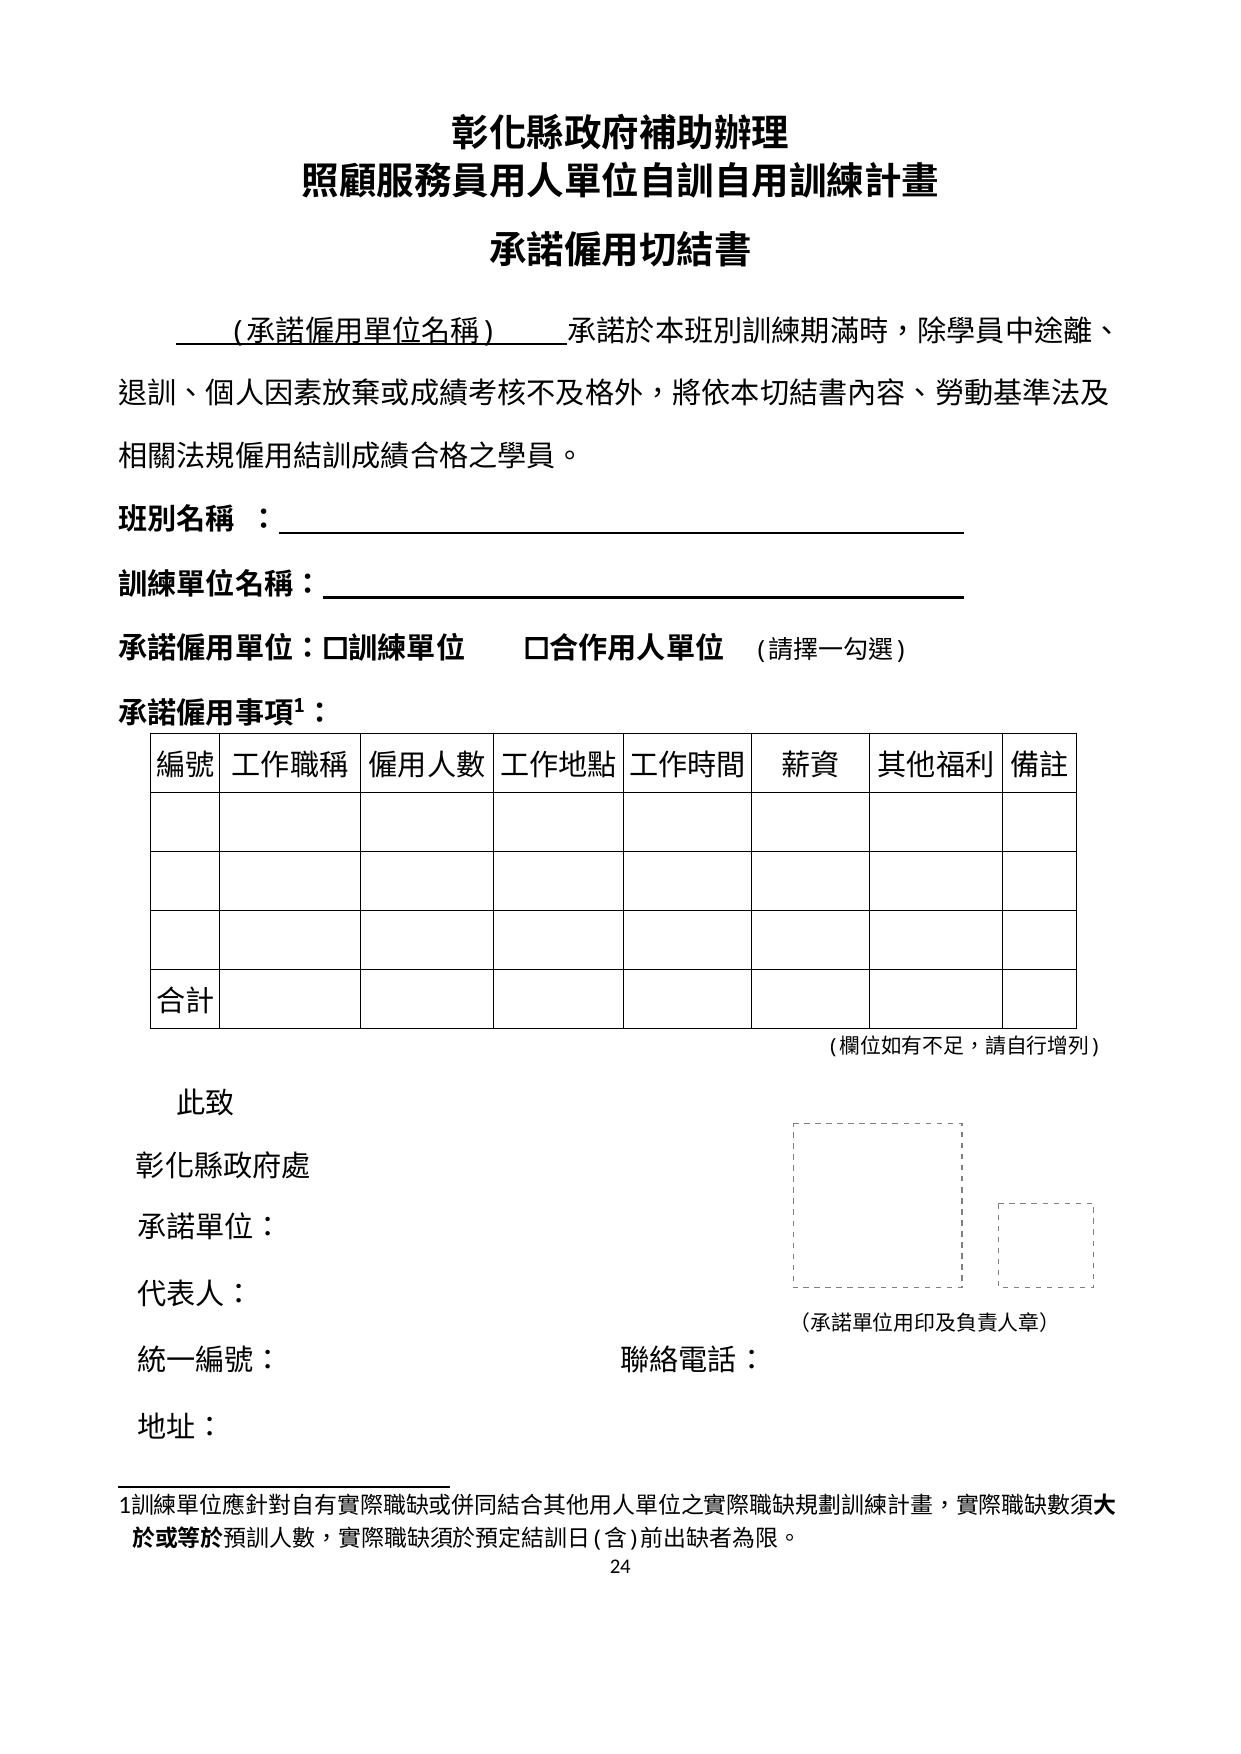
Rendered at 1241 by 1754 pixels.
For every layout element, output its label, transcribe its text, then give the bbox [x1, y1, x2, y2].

table_cell [361, 970, 493, 1028]
table_cell [361, 911, 493, 969]
table_cell [870, 852, 1002, 910]
text 彰化縣政府處 [118, 1122, 1122, 1184]
table_cell [752, 793, 869, 851]
table_header 薪資 [752, 734, 869, 792]
table_cell [752, 852, 869, 910]
text 照顧服務員用人單位自訓自用訓練計畫 [118, 151, 1122, 205]
table_header 僱用人數 [361, 734, 493, 792]
table_header 工作職稱 [220, 734, 360, 792]
table_cell [752, 911, 869, 969]
table_cell [151, 852, 219, 910]
table_cell [624, 793, 751, 851]
text 彰化縣政府補助辦理 [118, 89, 1122, 151]
table_header 工作時間 [624, 734, 751, 792]
text 承諾僱用單位：訓練單位 合作用人單位 (請擇一勾選) [118, 622, 1122, 668]
text 承諾僱用切結書 [118, 205, 1122, 268]
text 承諾僱用事項： [118, 687, 1122, 732]
text 統一編號： 聯絡電話： [137, 1317, 1122, 1384]
table_cell [624, 852, 751, 910]
table_cell [870, 970, 1002, 1028]
table_cell [151, 793, 219, 851]
table_header 工作地點 [494, 734, 623, 792]
text 代表人： [137, 1251, 1122, 1359]
table_cell [494, 970, 623, 1028]
table_cell [494, 852, 623, 910]
table_cell [220, 852, 360, 910]
text 訓練單位應針對自有實際職缺或併同結合其他用人單位之實際職缺規劃訓練計畫，實際職缺數須大 [118, 1487, 1122, 1520]
text 於或等於預訓人數，實際職缺須於預定結訓日(含)前出缺者為限。 [118, 1520, 1122, 1553]
table_cell [1003, 970, 1076, 1028]
table_cell [220, 911, 360, 969]
table_cell [151, 911, 219, 969]
table_cell 合計 [151, 970, 219, 1028]
table_cell [1003, 911, 1076, 969]
text 承諾單位： [137, 1184, 1122, 1251]
table_cell [220, 970, 360, 1028]
text 地址： [137, 1384, 1122, 1451]
text 訓練單位名稱： [118, 557, 1122, 603]
text 此致 [118, 1059, 1122, 1122]
text (欄位如有不足，請自行增列) [118, 1029, 1102, 1059]
table_cell [1003, 793, 1076, 851]
table_header 備註 [1003, 734, 1076, 792]
table_cell [752, 970, 869, 1028]
table_cell [870, 911, 1002, 969]
table_cell [494, 911, 623, 969]
table_cell [624, 911, 751, 969]
text 班別名稱 ： [118, 493, 1122, 539]
table_cell [870, 793, 1002, 851]
table_cell [624, 970, 751, 1028]
table_cell [494, 793, 623, 851]
table_header 編號 [151, 734, 219, 792]
table_cell [1003, 852, 1076, 910]
table_cell [361, 852, 493, 910]
table_header 其他福利 [870, 734, 1002, 792]
table_cell [220, 793, 360, 851]
text （承諾單位用印及負責人章） [789, 1307, 1070, 1337]
table_cell [361, 793, 493, 851]
text (承諾僱用單位名稱) 承諾於本班別訓練期滿時，除學員中途離、退訓、個人因素放棄或成績考核不及格外，將依本切結書內容、勞動基準法及相關法規僱用結訓成績合格之學員。 [118, 287, 1122, 474]
